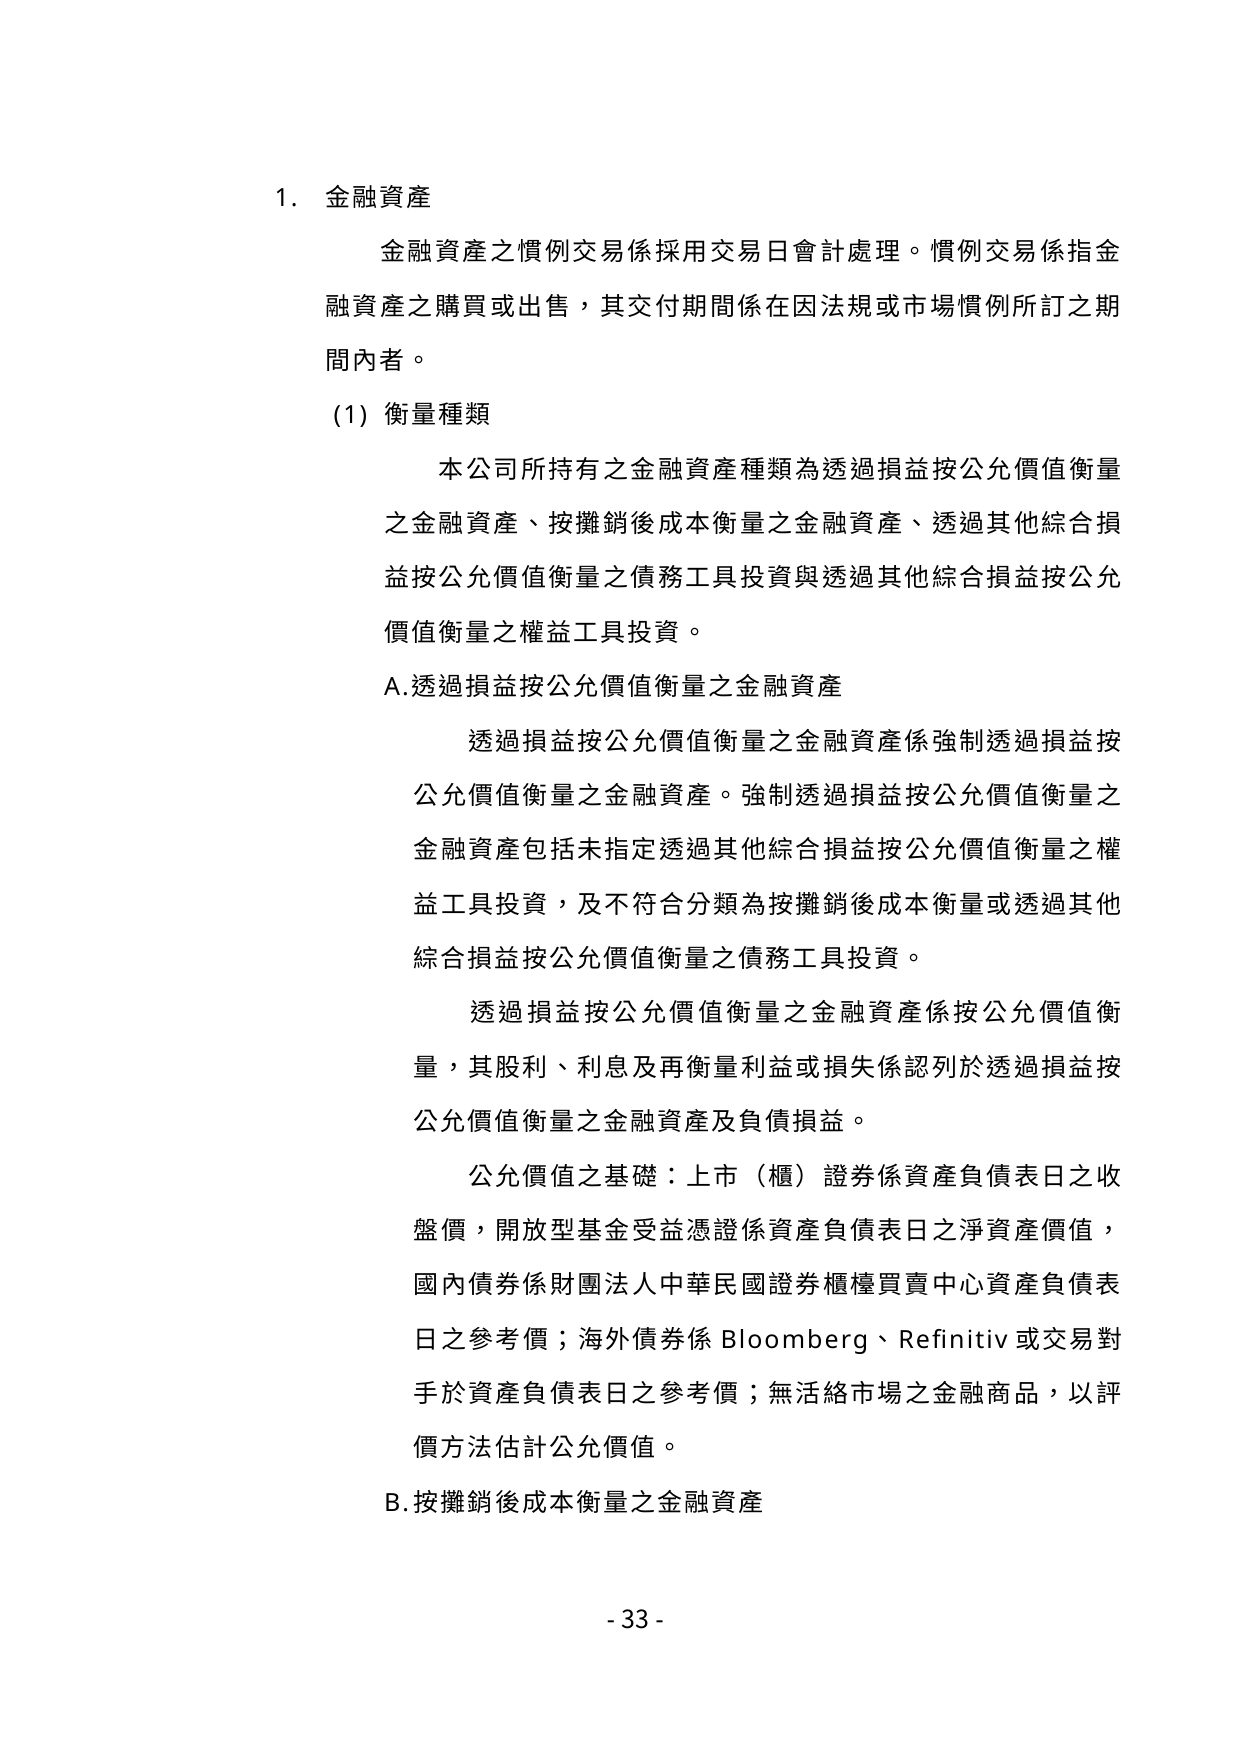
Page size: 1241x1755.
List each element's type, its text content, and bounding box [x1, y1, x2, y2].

text 金融資產之慣例交易係採用交易日會計處理。慣例交易係指金融資產之購買或出售，其交付期間係在因法規或市場慣例所訂之期間內者。 [325, 232, 1122, 377]
text B. 按攤銷後成本衡量之金融資產 [384, 1482, 1122, 1518]
text 本公司所持有之金融資產種類為透過損益按公允價值衡量之金融資產、按攤銷後成本衡量之金融資產、透過其他綜合損益按公允價值衡量之債務工具投資與透過其他綜合損益按公允價值衡量之權益工具投資。 [384, 449, 1122, 648]
text (1) 衡量種類 [325, 395, 1122, 431]
text 透過損益按公允價值衡量之金融資產係強制透過損益按公允價值衡量之金融資產。強制透過損益按公允價值衡量之金融資產包括未指定透過其他綜合損益按公允價值衡量之權益工具投資，及不符合分類為按攤銷後成本衡量或透過其他綜合損益按公允價值衡量之債務工具投資。 [413, 721, 1122, 975]
text 公允價值之基礎：上市（櫃）證券係資產負債表日之收盤價，開放型基金受益憑證係資產負債表日之淨資產價值，國內債券係財團法人中華民國證券櫃檯買賣中心資產負債表日之參考價；海外債券係Bloomberg、Refinitiv或交易對手於資產負債表日之參考價；無活絡市場之金融商品，以評價方法估計公允價值。 [413, 1156, 1122, 1464]
text 透過損益按公允價值衡量之金融資產係按公允價值衡量，其股利、利息及再衡量利益或損失係認列於透過損益按公允價值衡量之金融資產及負債損益。 [413, 993, 1122, 1138]
text A.透過損益按公允價值衡量之金融資產 [384, 667, 1122, 703]
text 1. 金融資產 [266, 177, 1122, 213]
